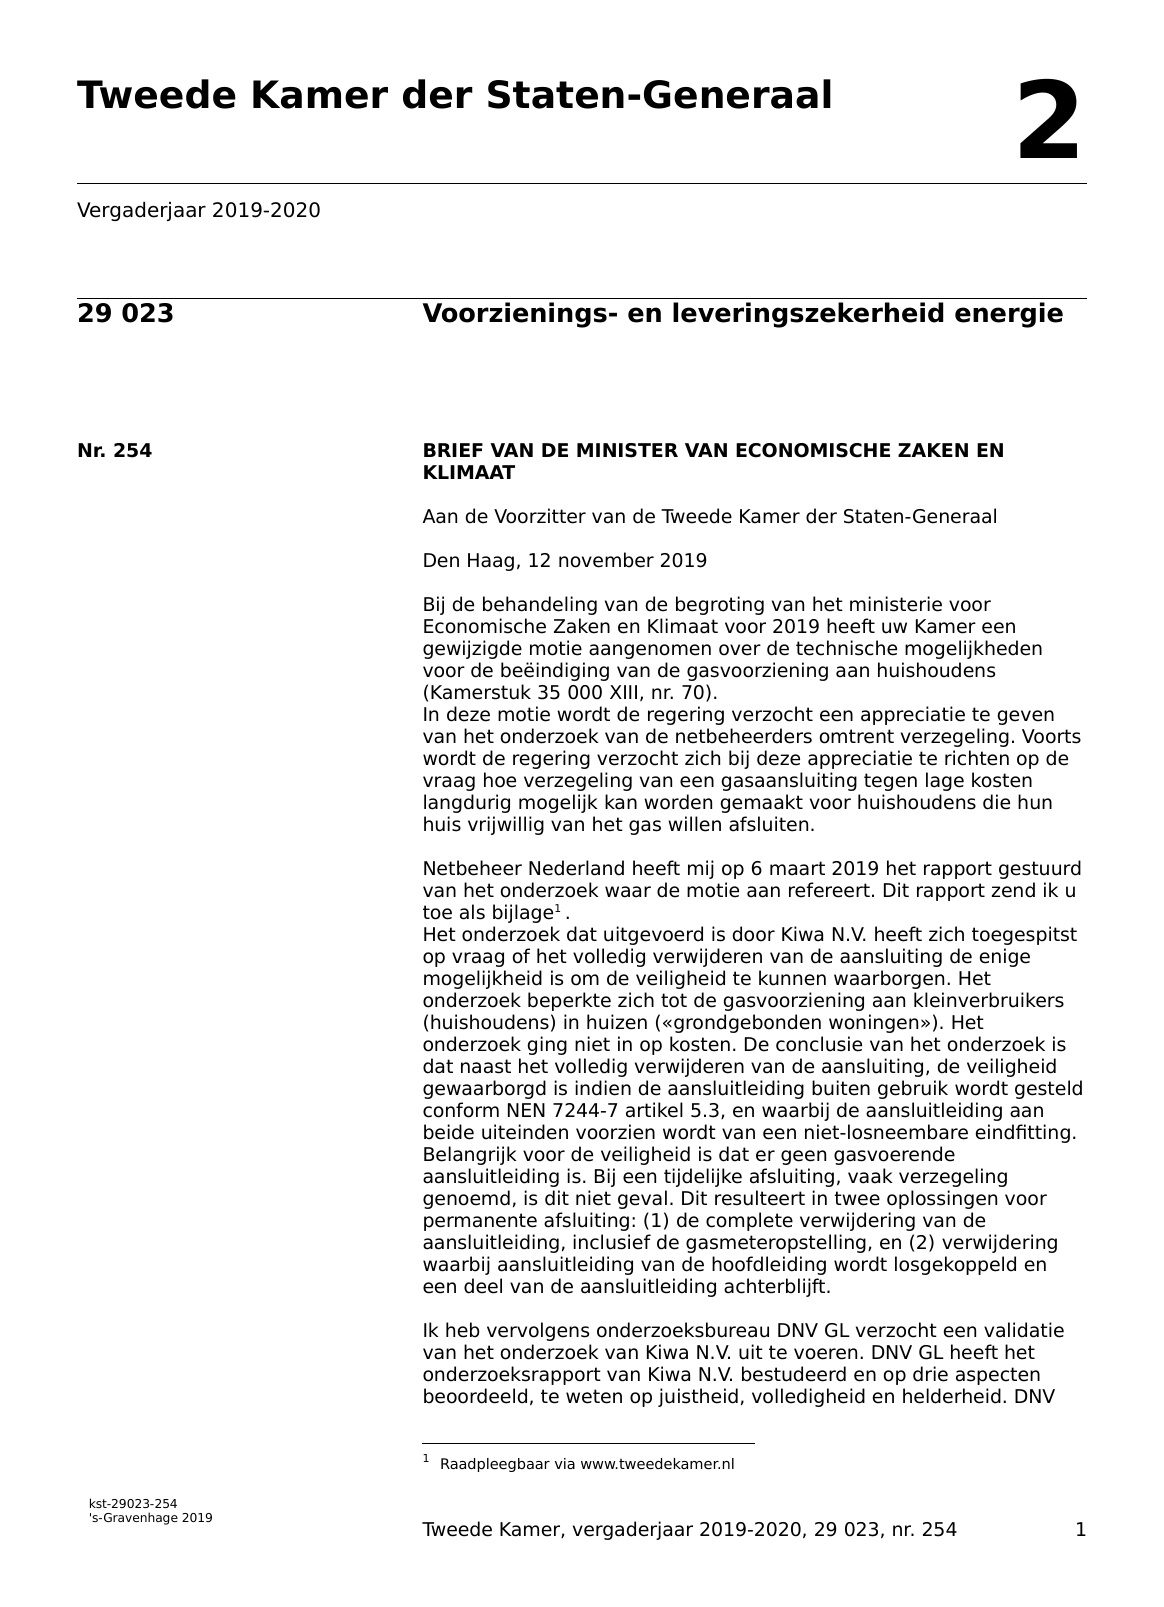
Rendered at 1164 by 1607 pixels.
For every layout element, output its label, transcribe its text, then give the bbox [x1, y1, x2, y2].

subtitle Nr. 254 BRIEF VAN DE MINISTER VAN ECONOMISCHE ZAKEN EN KLIMAAT [77, 440, 1087, 484]
text Den Haag, 12 november 2019 [422, 550, 1087, 572]
text Netbeheer Nederland heeft mij op 6 maart 2019 het rapport gestuurd van het onderzoek waar de motie aan refereert. Dit rapport zend ik u toe als bijlage. [422, 858, 1087, 924]
subtitle 29 023 Voorzienings- en leveringszekerheid energie [77, 299, 1087, 329]
text In deze motie wordt de regering verzocht een appreciatie te geven van het onderzoek van de netbeheerders omtrent verzegeling. Voorts wordt de regering verzocht zich bij deze appreciatie te richten op de vraag hoe verzegeling van een gasaansluiting tegen lage kosten langdurig mogelijk kan worden gemaakt voor huishoudens die hun huis vrijwillig van het gas willen afsluiten. [422, 704, 1087, 836]
table_header 2 [886, 59, 1087, 183]
table_header Tweede Kamer der Staten-Generaal [77, 59, 886, 183]
text Aan de Voorzitter van de Tweede Kamer der Staten-Generaal [422, 506, 1087, 528]
table_cell Vergaderjaar 2019-2020 [77, 184, 1087, 298]
text kst-29023-254 [88, 1497, 323, 1511]
text Het onderzoek dat uitgevoerd is door Kiwa N.V. heeft zich toegespitst op vraag of het volledig verwijderen van de aansluiting de enige mogelijkheid is om de veiligheid te kunnen waarborgen. Het onderzoek beperkte zich tot de gasvoorziening aan kleinverbruikers (huishoudens) in huizen («grondgebonden woningen»). Het onderzoek ging niet in op kosten. De conclusie van het onderzoek is dat naast het volledig verwijderen van de aansluiting, de veiligheid gewaarborgd is indien de aansluitleiding buiten gebruik wordt gesteld conform NEN 7244-7 artikel 5.3, en waarbij de aansluitleiding aan beide uiteinden voorzien wordt van een niet-losneembare eindfitting. Belangrijk voor de veiligheid is dat er geen gasvoerende aansluitleiding is. Bij een tijdelijke afsluiting, vaak verzegeling genoemd, is dit niet geval. Dit resulteert in twee oplossingen voor permanente afsluiting: (1) de complete verwijdering van de aansluitleiding, inclusief de gasmeteropstelling, en (2) verwijdering waarbij aansluitleiding van de hoofdleiding wordt losgekoppeld en een deel van de aansluitleiding achterblijft. [422, 924, 1087, 1298]
text Ik heb vervolgens onderzoeksbureau DNV GL verzocht een validatie van het onderzoek van Kiwa N.V. uit te voeren. DNV GL heeft het onderzoeksrapport van Kiwa N.V. bestudeerd en op drie aspecten beoordeeld, te weten op juistheid, volledigheid en helderheid. DNV [422, 1320, 1087, 1408]
text Raadpleegbaar via www.tweedekamer.nl [422, 1452, 1087, 1474]
text Bij de behandeling van de begroting van het ministerie voor Economische Zaken en Klimaat voor 2019 heeft uw Kamer een gewijzigde motie aangenomen over de technische mogelijkheden voor de beëindiging van de gasvoorziening aan huishoudens (Kamerstuk 35 000 XIII, nr. 70). [422, 594, 1087, 704]
text 's-Gravenhage 2019 [88, 1511, 323, 1525]
